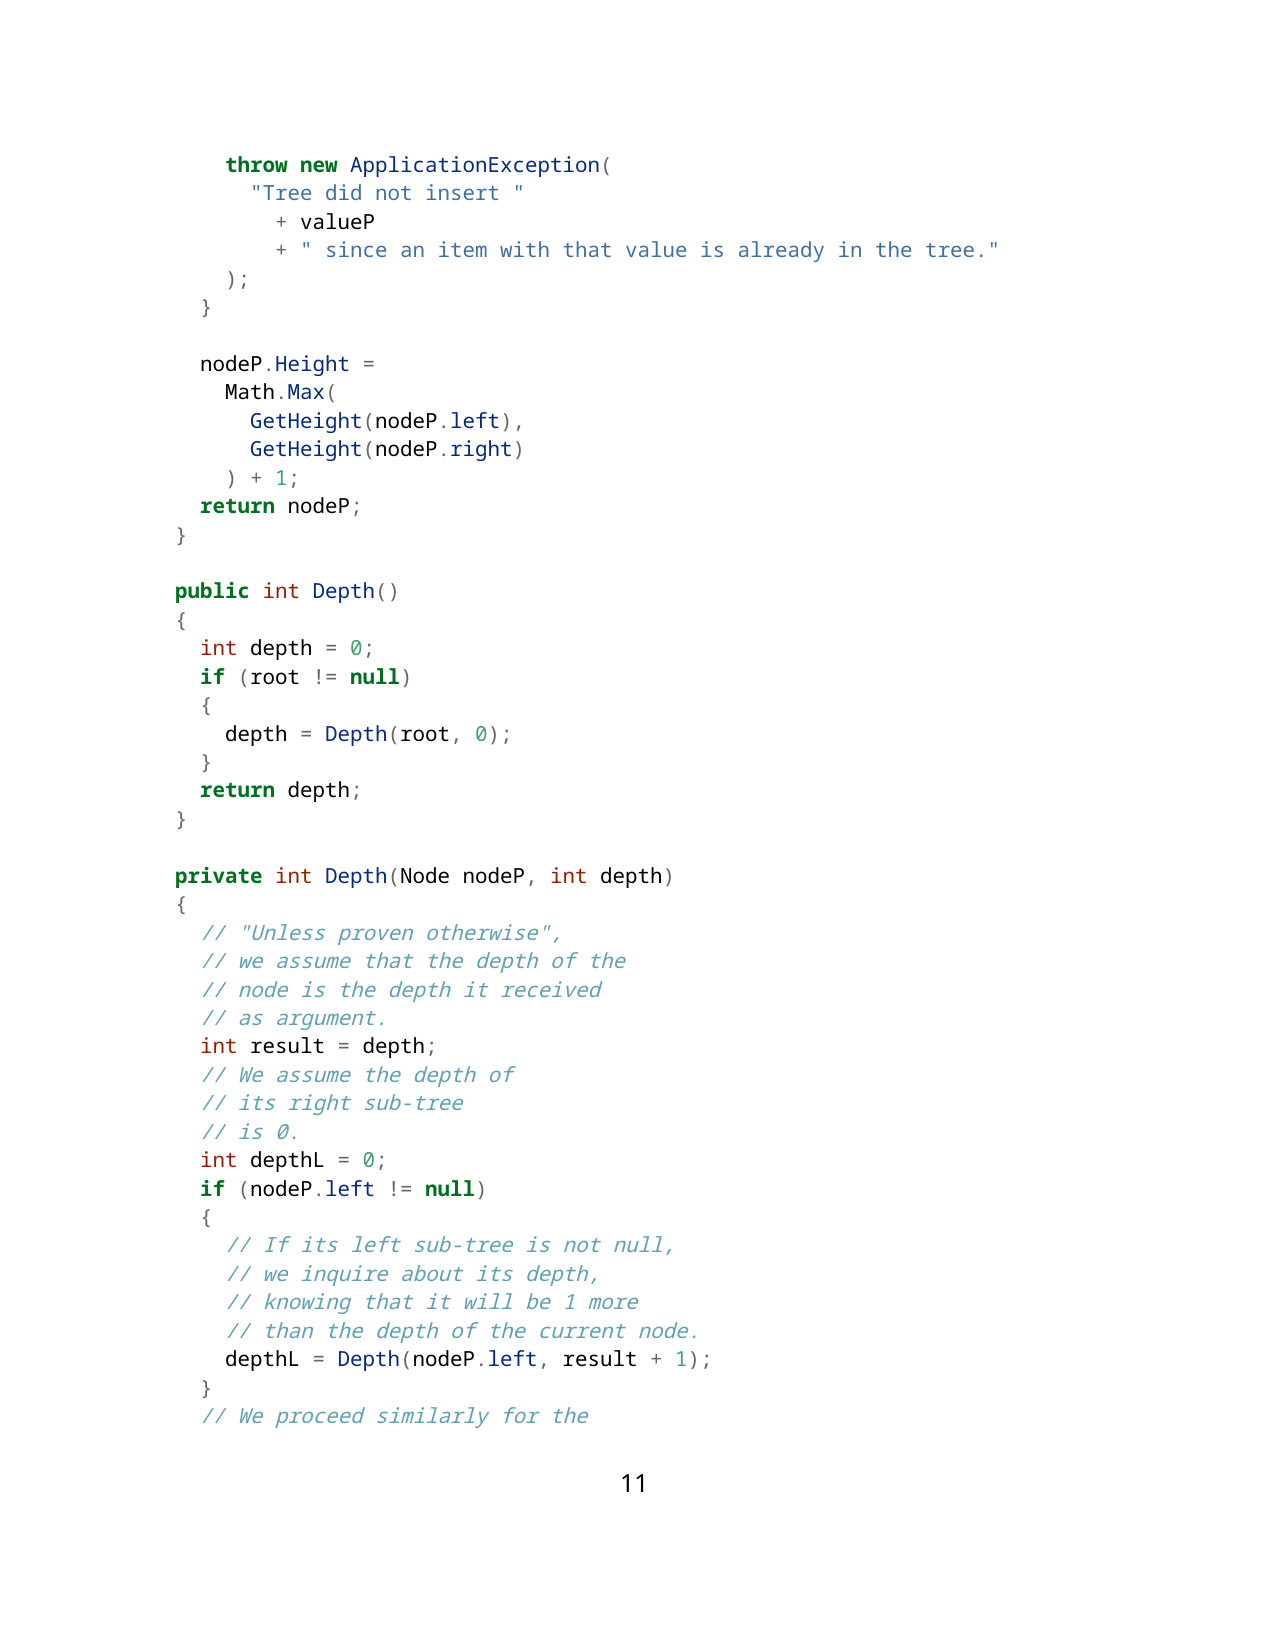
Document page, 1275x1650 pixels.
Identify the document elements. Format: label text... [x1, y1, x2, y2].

text } [150, 292, 1125, 321]
text { [150, 889, 1125, 918]
text int depth = 0; [150, 633, 1125, 662]
text public int Depth() [150, 577, 1125, 605]
text depthL = Depth(nodeP.left, result + 1); [150, 1344, 1125, 1373]
text + " since an item with that value is already in the tree." [150, 235, 1125, 264]
text if (nodeP.left != null) [150, 1174, 1125, 1202]
text // We assume the depth of [150, 1060, 1125, 1088]
text Math.Max( [150, 377, 1125, 406]
text } [150, 1373, 1125, 1401]
text return nodeP; [150, 491, 1125, 520]
text // we assume that the depth of the [150, 946, 1125, 975]
text ); [150, 264, 1125, 292]
text // node is the depth it received [150, 975, 1125, 1003]
text depth = Depth(root, 0); [150, 719, 1125, 747]
text } [150, 520, 1125, 548]
text nodeP.Height = [150, 349, 1125, 377]
text // its right sub-tree [150, 1088, 1125, 1117]
text // as argument. [150, 1003, 1125, 1032]
text return depth; [150, 776, 1125, 804]
text int depthL = 0; [150, 1145, 1125, 1174]
text GetHeight(nodeP.left), [150, 406, 1125, 434]
text if (root != null) [150, 662, 1125, 690]
text // We proceed similarly for the [150, 1401, 1125, 1430]
text // "Unless proven otherwise", [150, 918, 1125, 946]
text } [150, 804, 1125, 832]
text // we inquire about its depth, [150, 1259, 1125, 1287]
text { [150, 690, 1125, 719]
text // If its left sub-tree is not null, [150, 1231, 1125, 1259]
text int result = depth; [150, 1032, 1125, 1060]
text // is 0. [150, 1117, 1125, 1145]
text + valueP [150, 207, 1125, 235]
text // than the depth of the current node. [150, 1316, 1125, 1344]
text throw new ApplicationException( [150, 150, 1125, 178]
text "Tree did not insert " [150, 178, 1125, 207]
text ) + 1; [150, 463, 1125, 491]
text GetHeight(nodeP.right) [150, 434, 1125, 463]
text } [150, 747, 1125, 776]
text // knowing that it will be 1 more [150, 1287, 1125, 1316]
text { [150, 605, 1125, 633]
text private int Depth(Node nodeP, int depth) [150, 861, 1125, 889]
text { [150, 1202, 1125, 1231]
